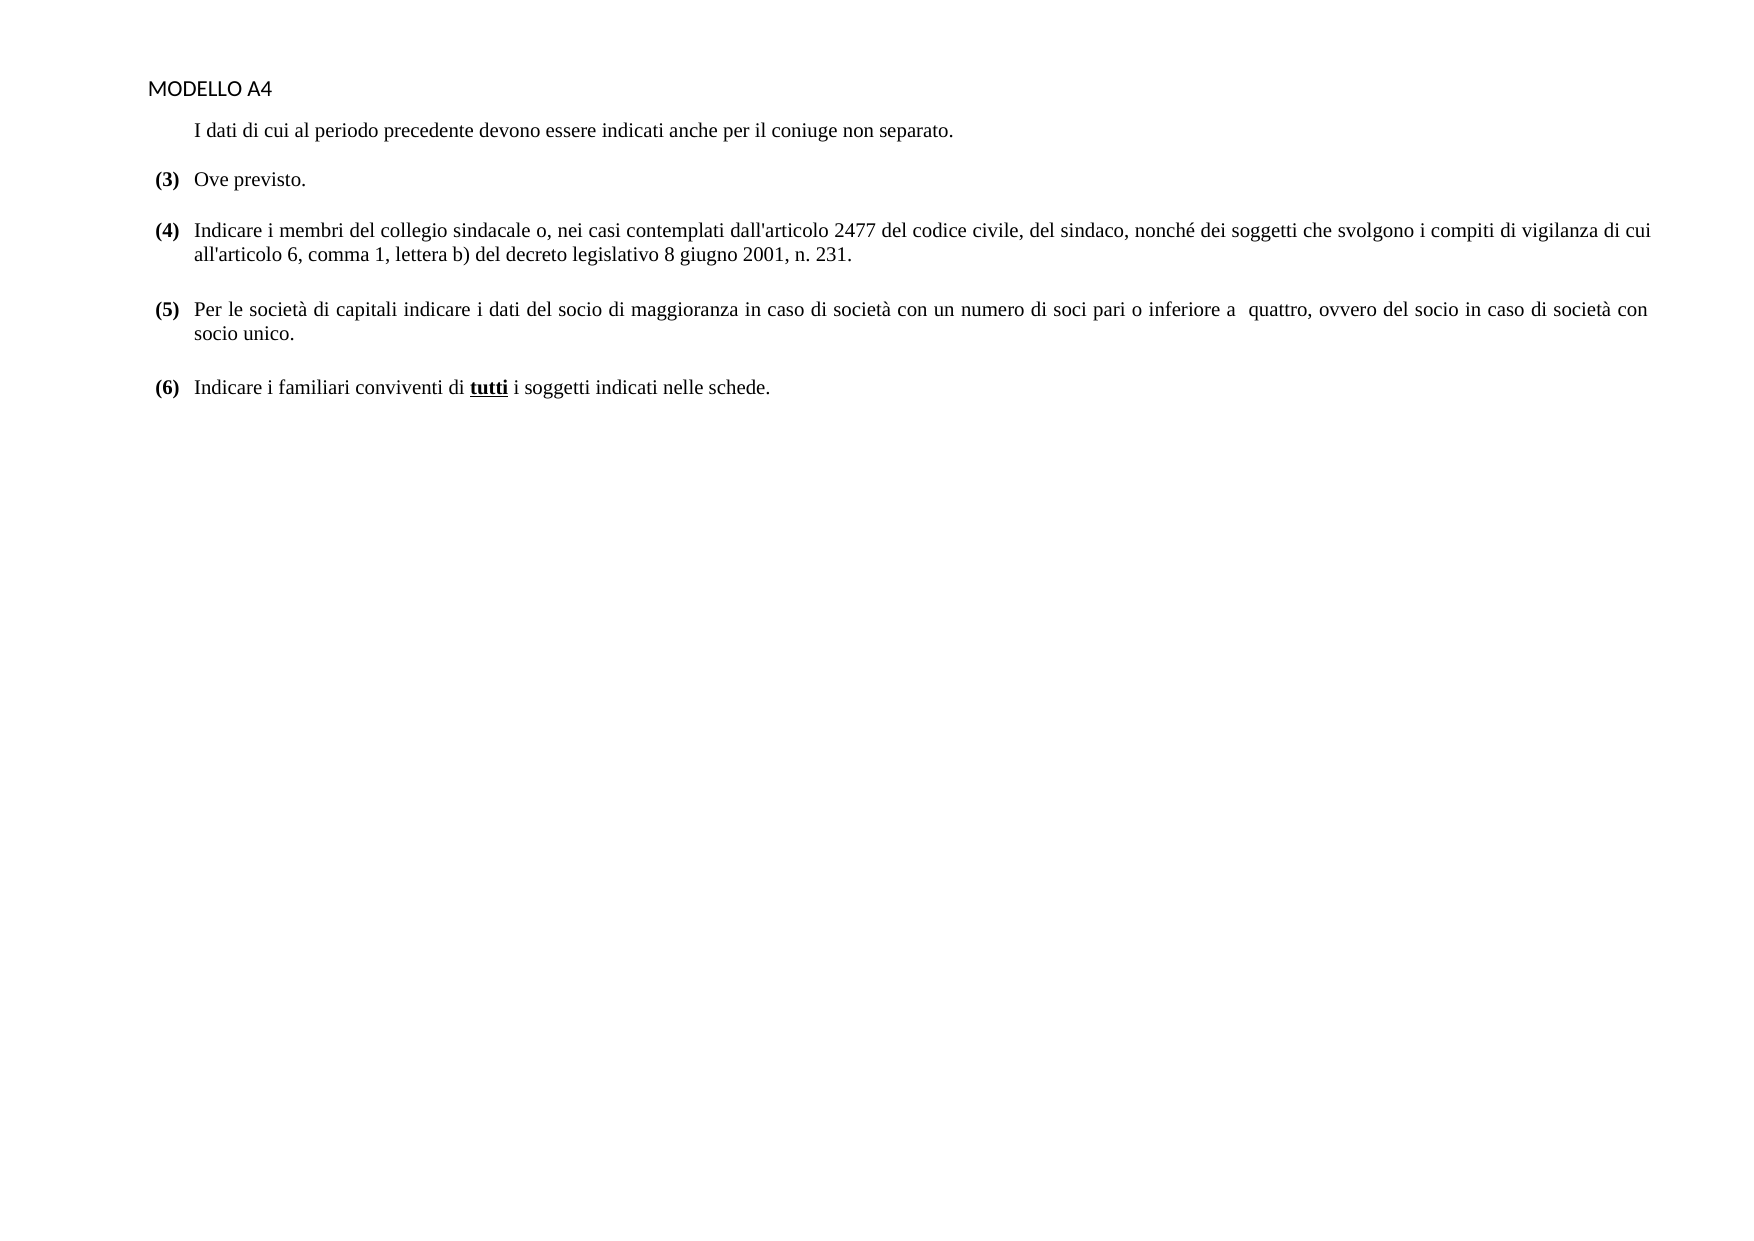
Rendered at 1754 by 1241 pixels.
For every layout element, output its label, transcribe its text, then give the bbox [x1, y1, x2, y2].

table_cell [733, 351, 822, 375]
table_cell [642, 143, 732, 167]
table_cell [386, 194, 484, 218]
table_cell [386, 143, 484, 167]
table_cell [1558, 273, 1660, 297]
table_cell [1001, 351, 1155, 375]
table_cell (6) [148, 375, 187, 405]
table_cell [484, 194, 642, 218]
table_cell [1001, 273, 1155, 297]
table_cell Indicare i familiari conviventi di tutti i soggetti indicati nelle schede. [187, 375, 1660, 405]
table_cell [911, 351, 1001, 375]
table_cell [287, 143, 386, 167]
table_cell [1155, 143, 1268, 167]
table_cell [642, 273, 732, 297]
table_cell I dati di cui al periodo precedente devono essere indicati anche per il coniuge non separato. [187, 118, 1660, 143]
table_cell [1355, 194, 1456, 218]
table_cell [911, 273, 1001, 297]
table_cell [733, 143, 822, 167]
table_cell [1155, 194, 1268, 218]
table_cell [1355, 351, 1456, 375]
table_cell [1456, 351, 1558, 375]
table_cell [287, 273, 386, 297]
table_cell [1268, 194, 1355, 218]
table_cell [1155, 351, 1268, 375]
table_cell [642, 194, 732, 218]
table_cell [1001, 143, 1155, 167]
table_cell (5) [148, 297, 187, 351]
table_cell [1155, 273, 1268, 297]
table_cell [148, 273, 187, 297]
table_cell [386, 351, 484, 375]
table_cell [148, 118, 187, 143]
table_cell [187, 194, 287, 218]
table_cell [187, 351, 287, 375]
table_cell [484, 351, 642, 375]
table_cell Ove previsto. [187, 167, 1660, 194]
table_cell [1001, 194, 1155, 218]
table_cell [1456, 194, 1558, 218]
table_cell [287, 351, 386, 375]
table_cell [484, 273, 642, 297]
table_cell [642, 351, 732, 375]
table_cell [911, 143, 1001, 167]
table_cell [1558, 143, 1660, 167]
table_cell [733, 194, 822, 218]
table_cell [1456, 273, 1558, 297]
table_cell [911, 194, 1001, 218]
table_cell [148, 351, 187, 375]
table_cell [1268, 143, 1355, 167]
table_cell [187, 273, 287, 297]
table_cell [1268, 351, 1355, 375]
table_cell [287, 194, 386, 218]
table_cell [1355, 143, 1456, 167]
table_cell Indicare i membri del collegio sindacale o, nei casi contemplati dall'articolo 2477 del codice civile, del sindaco, nonché dei soggetti che svolgono i compiti di vigilanza di cui all'articolo 6, comma 1, lettera b) del decreto legislativo 8 giugno 2001, n. 231. [187, 218, 1660, 272]
table_cell [1558, 194, 1660, 218]
table_cell [1355, 273, 1456, 297]
table_cell [822, 194, 911, 218]
table_cell [386, 273, 484, 297]
table_cell [148, 143, 187, 167]
table_cell [187, 143, 287, 167]
table_cell [822, 143, 911, 167]
table_cell [822, 351, 911, 375]
table_cell [1268, 273, 1355, 297]
table_cell [484, 143, 642, 167]
table_cell [1558, 351, 1660, 375]
table_cell [148, 194, 187, 218]
table_cell (4) [148, 218, 187, 272]
table_cell [822, 273, 911, 297]
table_cell (3) [148, 167, 187, 194]
table_cell Per le società di capitali indicare i dati del socio di maggioranza in caso di società con un numero di soci pari o inferiore a quattro, ovvero del socio in caso di società con socio unico. [187, 297, 1660, 351]
table_cell [1456, 143, 1558, 167]
table_cell [733, 273, 822, 297]
